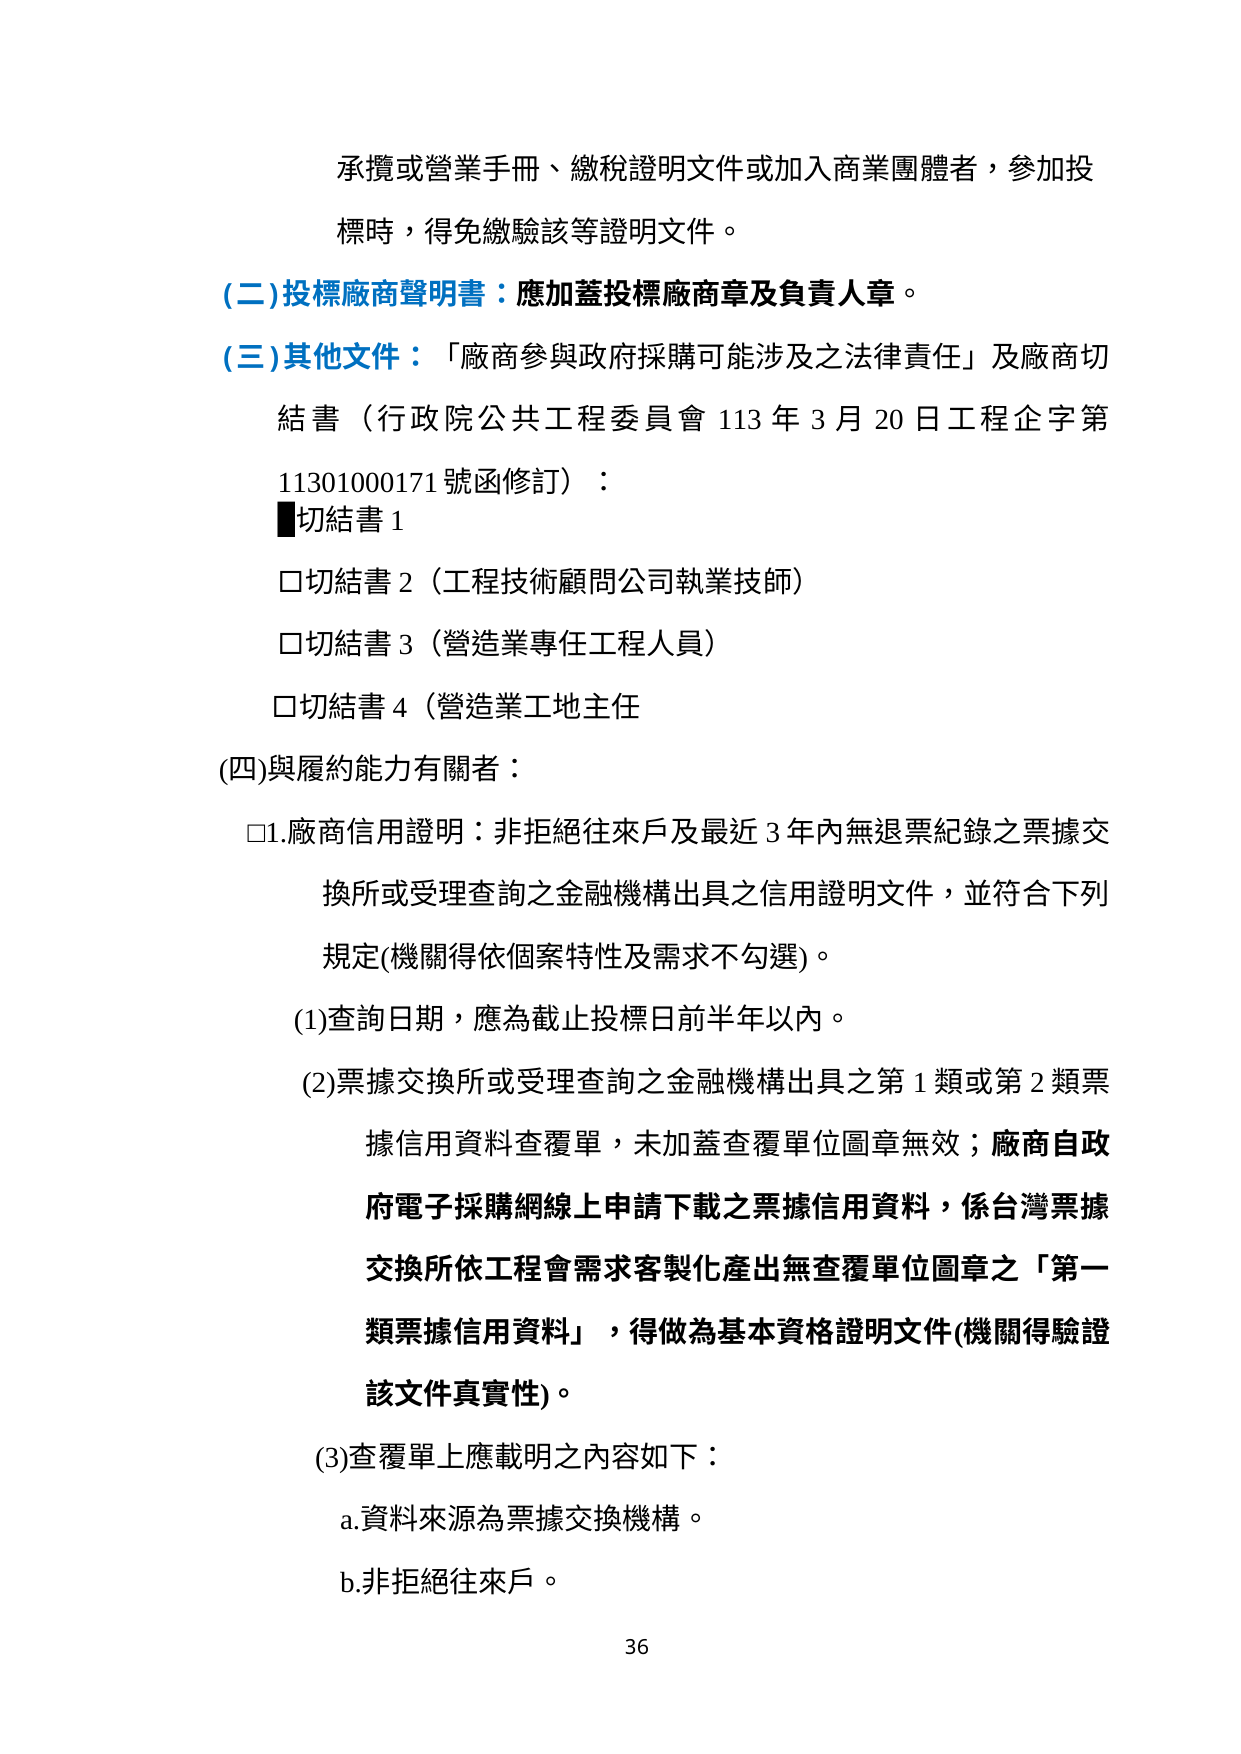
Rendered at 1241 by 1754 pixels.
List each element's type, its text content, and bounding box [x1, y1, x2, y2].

text (3)查覆單上應載明之內容如下： [307, 1413, 1110, 1475]
text a.資料來源為票據交換機構。 [332, 1475, 1110, 1538]
text 4.依政府機關組織法律組成之非公司組織事業機構，依法令免申請核發許可登記證明文件、公司登記或商業登記證明文件、承攬或營業手冊、繳稅證明文件或加入商業團體者，參加投標時，得免繳驗該等證明文件。 [307, 125, 1110, 250]
text 切結書4（營造業工地主任 [155, 663, 1110, 725]
text (四)與履約能力有關者： [218, 725, 1110, 788]
text (1)查詢日期，應為截止投標日前半年以內。 [272, 975, 1110, 1038]
text (二)投標廠商聲明書：應加蓋投標廠商章及負責人章。 [218, 250, 1110, 313]
text █切結書1 [142, 500, 1110, 538]
text □1.廠商信用證明：非拒絕往來戶及最近3年內無退票紀錄之票據交換所或受理查詢之金融機構出具之信用證明文件，並符合下列規定(機關得依個案特性及需求不勾選)。 [225, 788, 1110, 975]
text (三)其他文件：「廠商參與政府採購可能涉及之法律責任」及廠商切結書（行政院公共工程委員會113年3月20日工程企字第11301000171號函修訂）： [218, 313, 1110, 500]
text (2)票據交換所或受理查詢之金融機構出具之第1類或第2類票據信用資料查覆單，未加蓋查覆單位圖章無效；廠商自政府電子採購網線上申請下載之票據信用資料，係台灣票據交換所依工程會需求客製化產出無查覆單位圖章之「第一類票據信用資料」，得做為基本資格證明文件(機關得驗證該文件真實性)。 [277, 1038, 1110, 1413]
text 切結書2（工程技術顧問公司執業技師） [278, 538, 1110, 600]
text 切結書3（營造業專任工程人員） [278, 600, 1110, 663]
text b.非拒絕往來戶。 [332, 1538, 1110, 1600]
